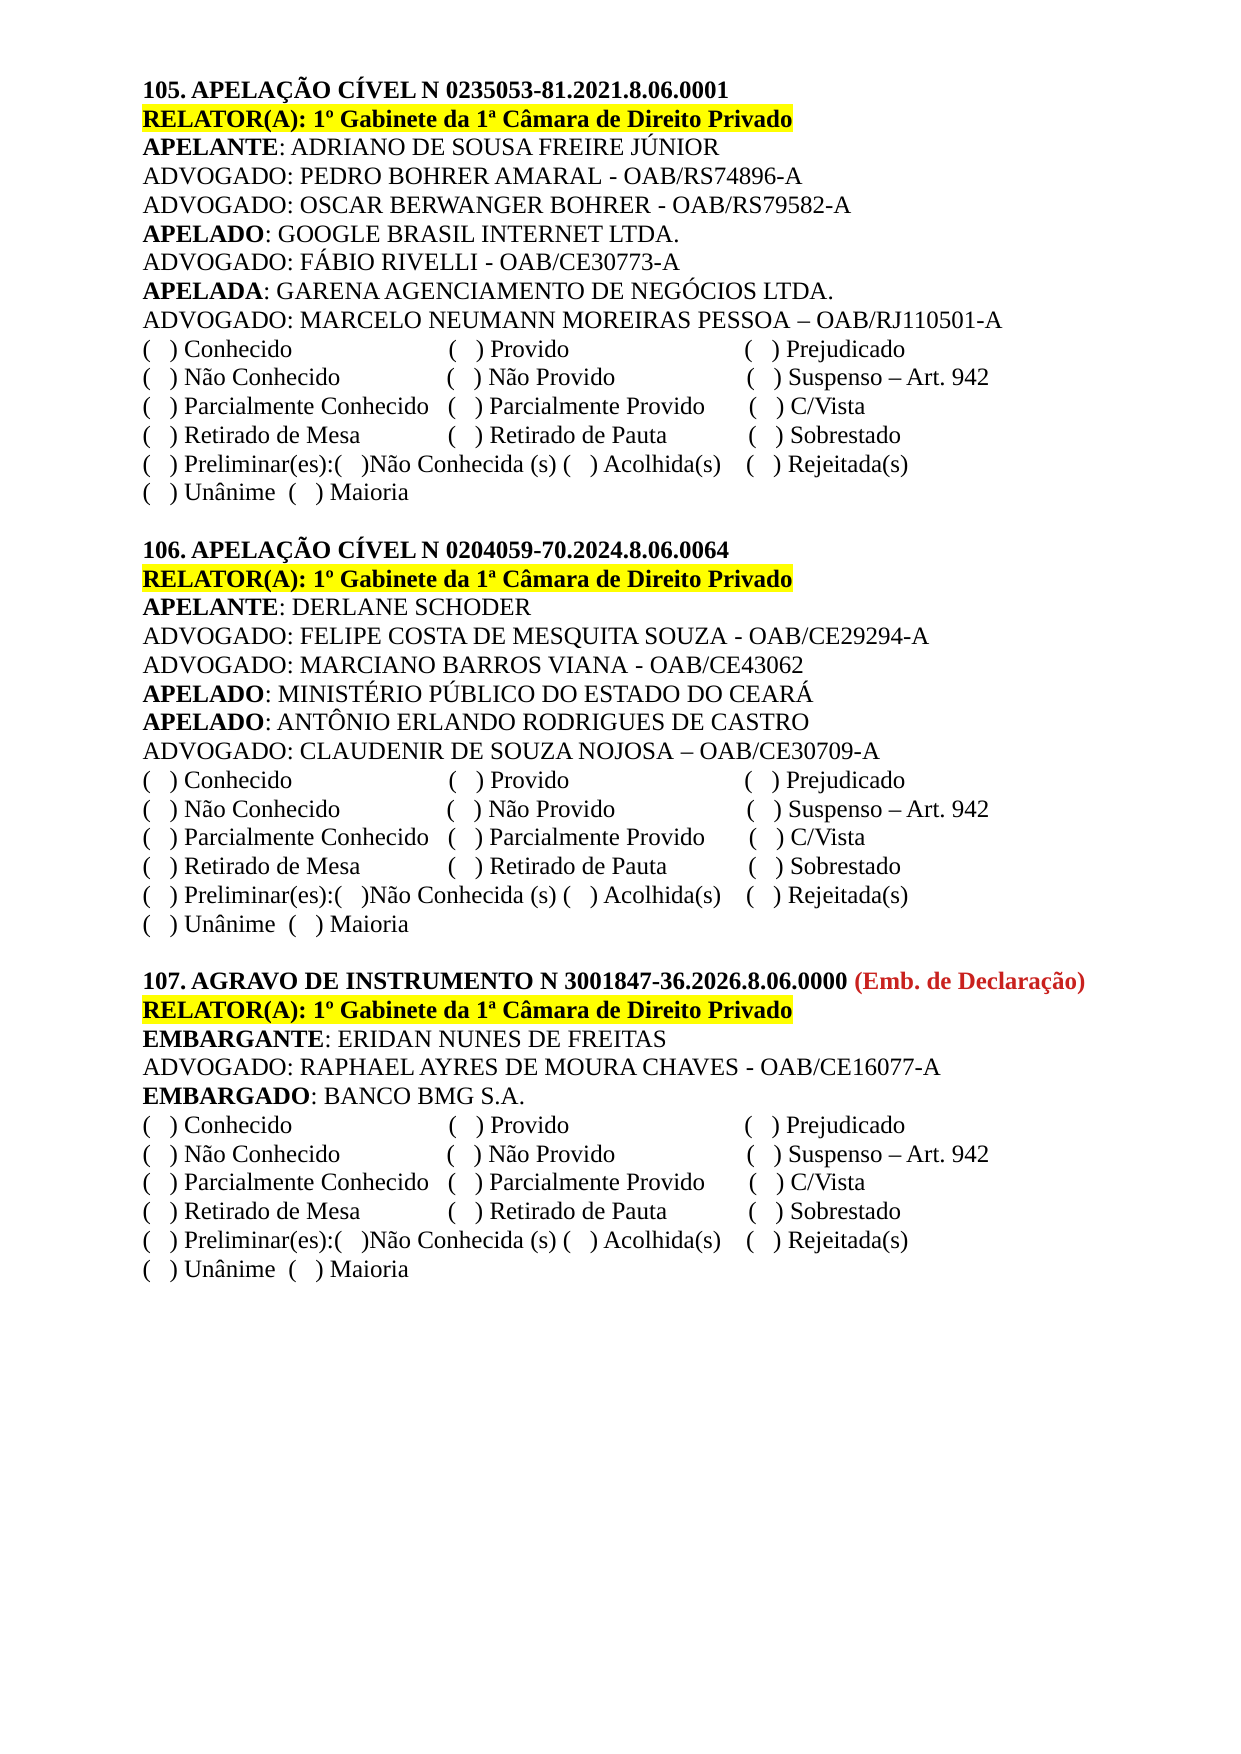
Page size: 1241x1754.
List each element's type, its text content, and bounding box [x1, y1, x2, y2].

text ( ) Unânime ( ) Maioria 107. AGRAVO DE INSTRUMENTO N 3001847-36.2026.8.06.0000 (Emb. de Declaração) RELATOR(A): 1º Gabinete da 1ª Câmara de Direito Privado EMBARGANTE: ERIDAN NUNES DE FREITAS ADVOGADO: RAPHAEL AYRES DE MOURA CHAVES - OAB/CE16077-A EMBARGADO: BANCO BMG S.A. [142, 909, 1141, 1110]
text ( ) Não Conhecido ( ) Não Provido ( ) Suspenso – Art. 942 [142, 794, 1158, 822]
text 105. APELAÇÃO CÍVEL N 0235053-81.2021.8.06.0001 RELATOR(A): 1º Gabinete da 1ª Câmara de Direito Privado APELANTE: ADRIANO DE SOUSA FREIRE JÚNIOR ADVOGADO: PEDRO BOHRER AMARAL - OAB/RS74896-A ADVOGADO: OSCAR BERWANGER BOHRER - OAB/RS79582-A APELADO: GOOGLE BRASIL INTERNET LTDA. ADVOGADO: FÁBIO RIVELLI - OAB/CE30773-A APELADA: GARENA AGENCIAMENTO DE NEGÓCIOS LTDA. ADVOGADO: MARCELO NEUMANN MOREIRAS PESSOA – OAB/RJ110501-A [142, 75, 1141, 334]
text ( ) Parcialmente Conhecido ( ) Parcialmente Provido ( ) C/Vista [142, 822, 1158, 851]
text ( ) Unânime ( ) Maioria [142, 1254, 1141, 1340]
text ( ) Preliminar(es):( )Não Conhecida (s) ( ) Acolhida(s) ( ) Rejeitada(s) [142, 1225, 1158, 1254]
text ( ) Conhecido ( ) Provido ( ) Prejudicado [142, 765, 1141, 794]
text ( ) Parcialmente Conhecido ( ) Parcialmente Provido ( ) C/Vista [142, 1167, 1158, 1196]
text ( ) Conhecido ( ) Provido ( ) Prejudicado [142, 334, 1141, 362]
text ( ) Preliminar(es):( )Não Conhecida (s) ( ) Acolhida(s) ( ) Rejeitada(s) [142, 449, 1158, 477]
text ( ) Unânime ( ) Maioria 106. APELAÇÃO CÍVEL N 0204059-70.2024.8.06.0064 RELATOR(A): 1º Gabinete da 1ª Câmara de Direito Privado APELANTE: DERLANE SCHODER ADVOGADO: FELIPE COSTA DE MESQUITA SOUZA - OAB/CE29294-A ADVOGADO: MARCIANO BARROS VIANA - OAB/CE43062 APELADO: MINISTÉRIO PÚBLICO DO ESTADO DO CEARÁ APELADO: ANTÔNIO ERLANDO RODRIGUES DE CASTRO ADVOGADO: CLAUDENIR DE SOUZA NOJOSA – OAB/CE30709-A [142, 477, 1141, 765]
text ( ) Retirado de Mesa ( ) Retirado de Pauta ( ) Sobrestado [142, 1196, 1158, 1225]
text ( ) Retirado de Mesa ( ) Retirado de Pauta ( ) Sobrestado [142, 851, 1158, 880]
text ( ) Retirado de Mesa ( ) Retirado de Pauta ( ) Sobrestado [142, 420, 1158, 449]
text ( ) Preliminar(es):( )Não Conhecida (s) ( ) Acolhida(s) ( ) Rejeitada(s) [142, 880, 1158, 909]
text ( ) Não Conhecido ( ) Não Provido ( ) Suspenso – Art. 942 [142, 1139, 1158, 1167]
text ( ) Não Conhecido ( ) Não Provido ( ) Suspenso – Art. 942 [142, 362, 1158, 391]
text ( ) Parcialmente Conhecido ( ) Parcialmente Provido ( ) C/Vista [142, 391, 1158, 420]
text ( ) Conhecido ( ) Provido ( ) Prejudicado [142, 1110, 1141, 1139]
